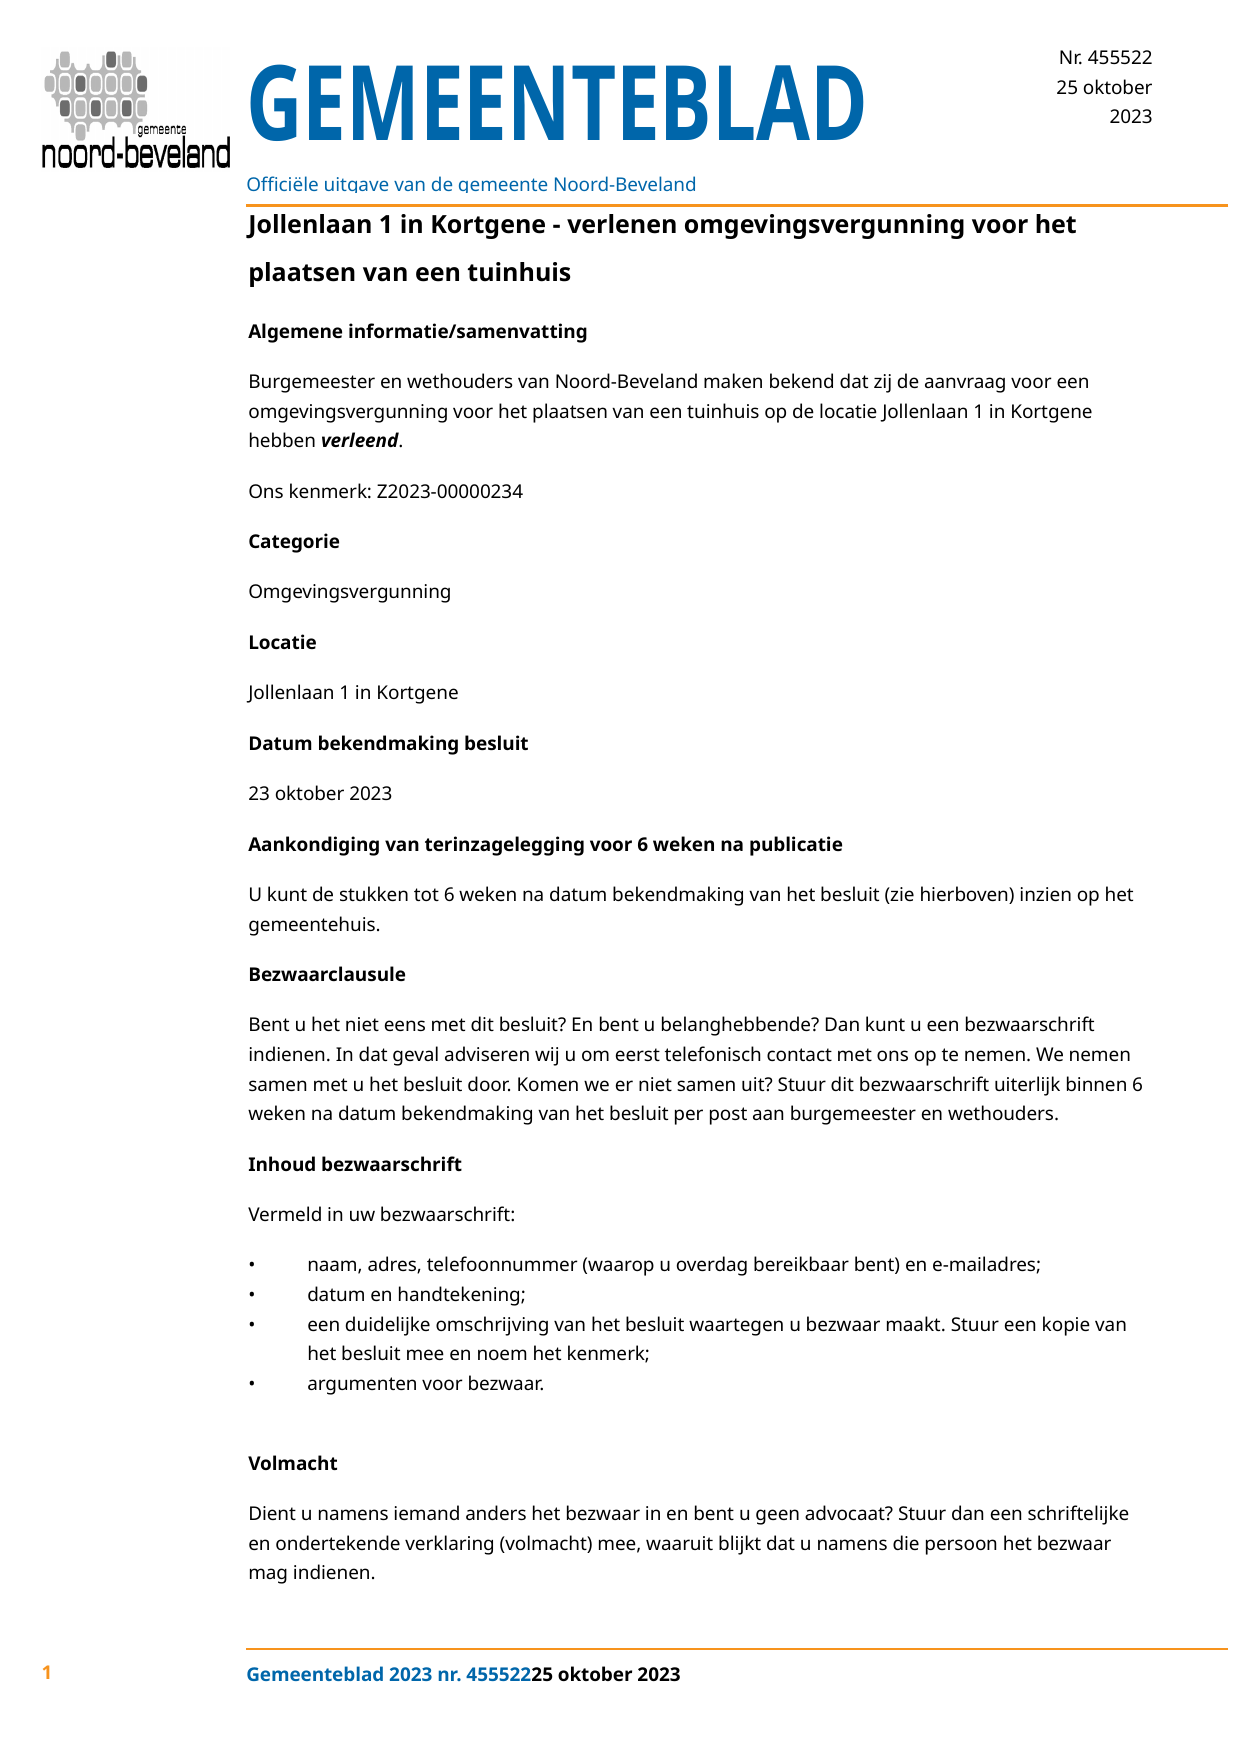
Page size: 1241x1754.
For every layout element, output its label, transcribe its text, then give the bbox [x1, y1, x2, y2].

list naam, adres, telefoonnummer (waarop u overdag bereikbaar bent) en e-mailadres; [248, 1252, 1152, 1277]
text Jollenlaan 1 in Kortgene - verlenen omgevingsvergunning voor het plaatsen van een tuinhuis [248, 207, 1152, 288]
text Ons kenmerk: Z2023-00000234 [248, 478, 1152, 504]
text Locatie [248, 629, 1152, 655]
list datum en handtekening; [248, 1281, 1152, 1307]
text Inhoud bezwaarschrift [248, 1151, 1152, 1177]
text 23 oktober 2023 [248, 780, 1152, 806]
text Bent u het niet eens met dit besluit? En bent u belanghebbende? Dan kunt u een bezwaarschrift indienen. In dat geval adviseren wij u om eerst telefonisch contact met ons op te nemen. We nemen samen met u het besluit door. Komen we er niet samen uit? Stuur dit bezwaarschrift uiterlijk binnen 6 weken na datum bekendmaking van het besluit per post aan burgemeester en wethouders. [248, 1012, 1152, 1126]
list een duidelijke omschrijving van het besluit waartegen u bezwaar maakt. Stuur een kopie van het besluit mee en noem het kenmerk; [248, 1311, 1152, 1366]
text Dient u namens iemand anders het bezwaar in en bent u geen advocaat? Stuur dan een schriftelijke en ondertekende verklaring (volmacht) mee, waaruit blijkt dat u namens die persoon het bezwaar mag indienen. [248, 1500, 1152, 1585]
text Vermeld in uw bezwaarschrift: [248, 1201, 1152, 1227]
text Algemene informatie/samenvatting [248, 318, 1152, 344]
text Omgevingsvergunning [248, 579, 1152, 604]
text Jollenlaan 1 in Kortgene [248, 679, 1152, 705]
text U kunt de stukken tot 6 weken na datum bekendmaking van het besluit (zie hierboven) inzien op het gemeentehuis. [248, 881, 1152, 937]
text Bezwaarclausule [248, 961, 1152, 987]
text Volmacht [248, 1450, 1152, 1476]
picture [41, 47, 231, 172]
list argumenten voor bezwaar. [248, 1370, 1152, 1396]
text Aankondiging van terinzagelegging voor 6 weken na publicatie [248, 831, 1152, 857]
text Burgemeester en wethouders van Noord-Beveland maken bekend dat zij de aanvraag voor een omgevingsvergunning voor het plaatsen van een tuinhuis op de locatie Jollenlaan 1 in Kortgene hebben verleend. [248, 368, 1152, 453]
text Datum bekendmaking besluit [248, 730, 1152, 756]
text Categorie [248, 528, 1152, 554]
